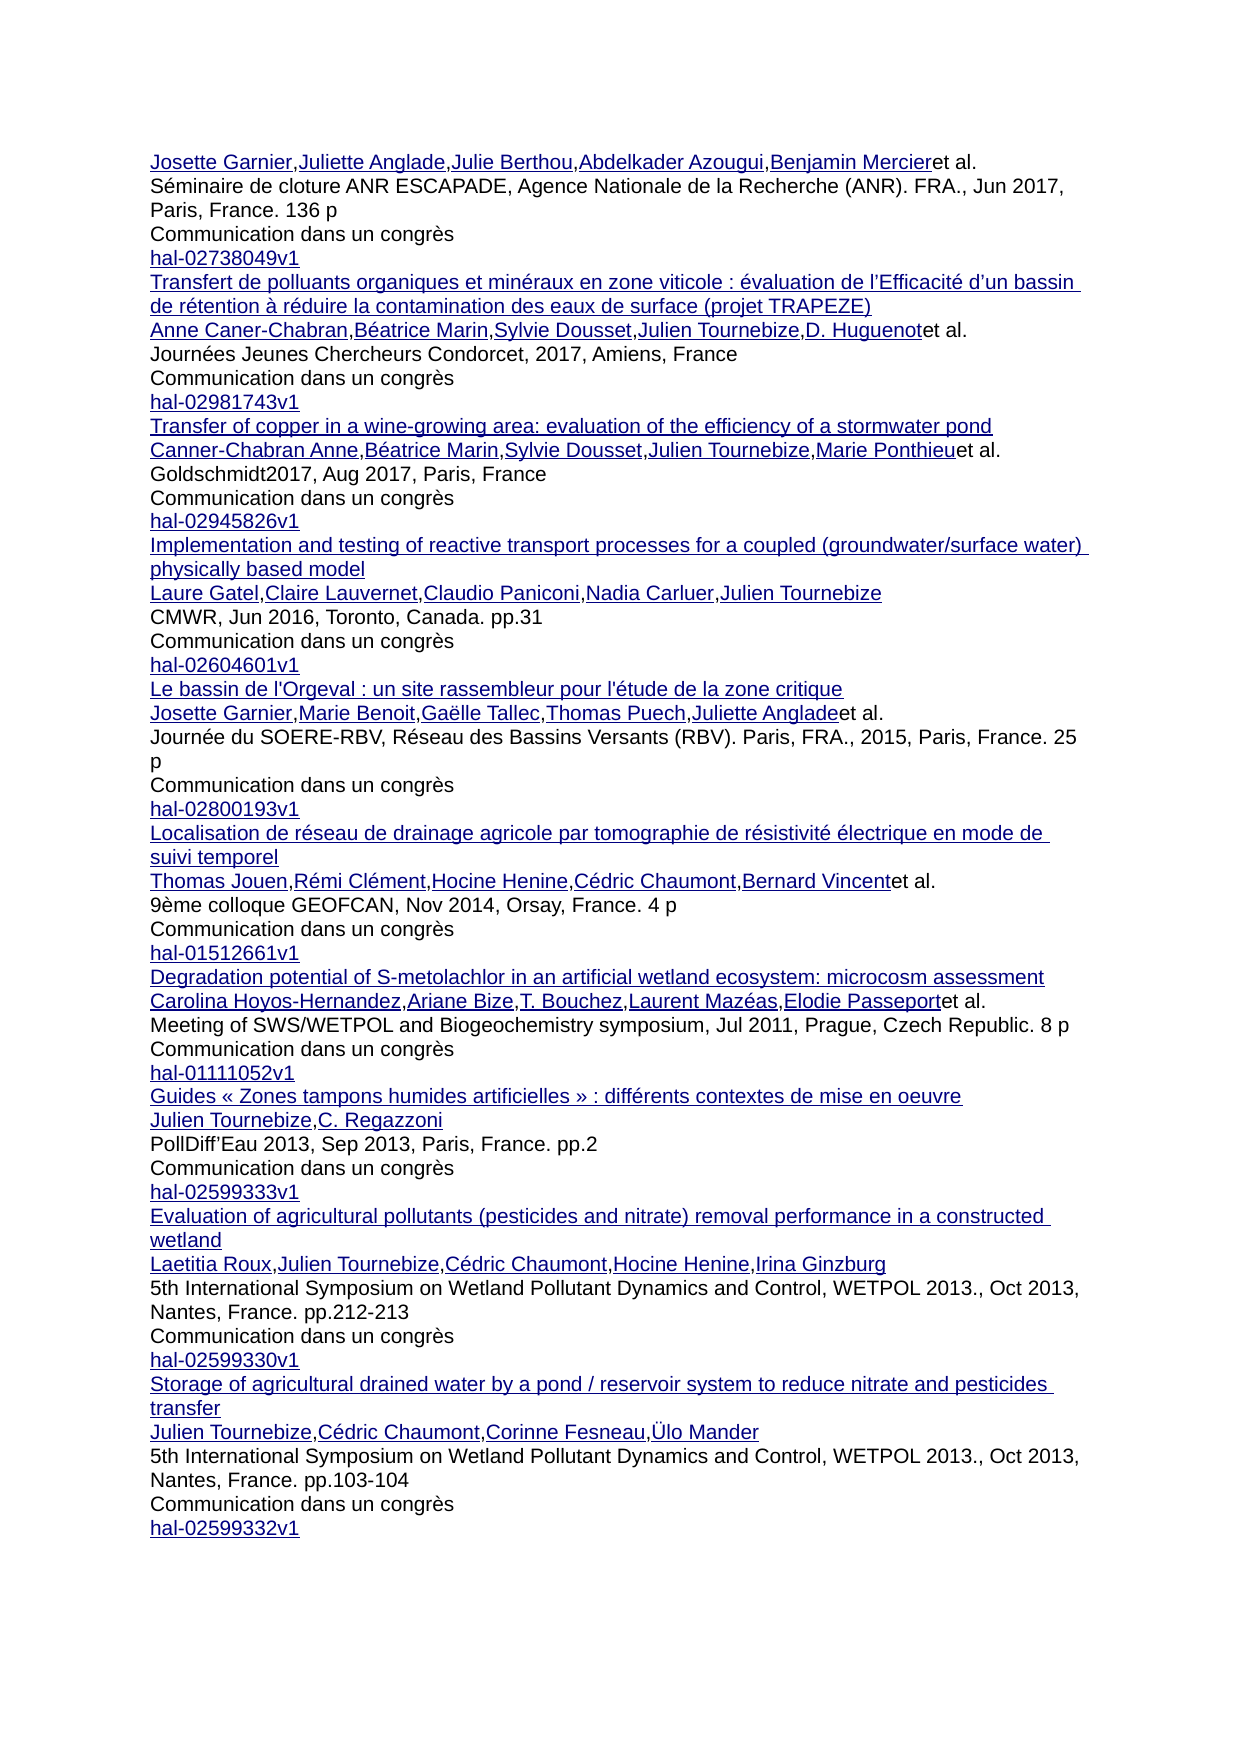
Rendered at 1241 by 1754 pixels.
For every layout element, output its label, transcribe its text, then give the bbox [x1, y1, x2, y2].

table_cell Degradation potential of S-metolachlor in an artificial wetland ecosystem: microcosm assessment Carolina Hoyos-Hernandez,Ariane Bize,T. Bouchez,Laurent Mazéas,Elodie Passeportet al. Meeting of SWS/WETPOL and Biogeochemistry symposium, Jul 2011, Prague, Czech Republic. 8 p Communication dans un congrès hal-01111052v1 [150, 965, 1090, 1084]
table_cell Transfert de polluants organiques et minéraux en zone viticole : évaluation de l’Efficacité d’un bassin de rétention à réduire la contamination des eaux de surface (projet TRAPEZE) Anne Caner-Chabran,Béatrice Marin,Sylvie Dousset,Julien Tournebize,D. Huguenotet al. Journées Jeunes Chercheurs Condorcet, 2017, Amiens, France Communication dans un congrès hal-02981743v1 [150, 270, 1090, 413]
table_cell Storage of agricultural drained water by a pond / reservoir system to reduce nitrate and pesticides transfer Julien Tournebize,Cédric Chaumont,Corinne Fesneau,Ülo Mander 5th International Symposium on Wetland Pollutant Dynamics and Control, WETPOL 2013., Oct 2013, Nantes, France. pp.103-104 Communication dans un congrès hal-02599332v1 [150, 1372, 1090, 1539]
table_cell Localisation de réseau de drainage agricole par tomographie de résistivité électrique en mode de suivi temporel Thomas Jouen,Rémi Clément,Hocine Henine,Cédric Chaumont,Bernard Vincentet al. 9ème colloque GEOFCAN, Nov 2014, Orsay, France. 4 p Communication dans un congrès hal-01512661v1 [150, 821, 1090, 964]
table_cell Implementation and testing of reactive transport processes for a coupled (groundwater/surface water) physically based model Laure Gatel,Claire Lauvernet,Claudio Paniconi,Nadia Carluer,Julien Tournebize CMWR, Jun 2016, Toronto, Canada. pp.31 Communication dans un congrès hal-02604601v1 [150, 533, 1090, 677]
table_cell Evaluation of agricultural pollutants (pesticides and nitrate) removal performance in a constructed wetland Laetitia Roux,Julien Tournebize,Cédric Chaumont,Hocine Henine,Irina Ginzburg 5th International Symposium on Wetland Pollutant Dynamics and Control, WETPOL 2013., Oct 2013, Nantes, France. pp.212-213 Communication dans un congrès hal-02599330v1 [150, 1204, 1090, 1372]
table_cell Josette Garnier,Juliette Anglade,Julie Berthou,Abdelkader Azougui,Benjamin Mercieret al. Séminaire de cloture ANR ESCAPADE, Agence Nationale de la Recherche (ANR). FRA., Jun 2017, Paris, France. 136 p Communication dans un congrès hal-02738049v1 [150, 150, 1090, 270]
table_cell Guides « Zones tampons humides artificielles » : différents contextes de mise en oeuvre Julien Tournebize,C. Regazzoni PollDiff’Eau 2013, Sep 2013, Paris, France. pp.2 Communication dans un congrès hal-02599333v1 [150, 1084, 1090, 1204]
table_cell Le bassin de l'Orgeval : un site rassembleur pour l'étude de la zone critique Josette Garnier,Marie Benoit,Gaëlle Tallec,Thomas Puech,Juliette Angladeet al. Journée du SOERE-RBV, Réseau des Bassins Versants (RBV). Paris, FRA., 2015, Paris, France. 25 p Communication dans un congrès hal-02800193v1 [150, 677, 1090, 821]
table_cell Transfer of copper in a wine-growing area: evaluation of the efficiency of a stormwater pond Canner-Chabran Anne,Béatrice Marin,Sylvie Dousset,Julien Tournebize,Marie Ponthieuet al. Goldschmidt2017, Aug 2017, Paris, France Communication dans un congrès hal-02945826v1 [150, 414, 1090, 533]
